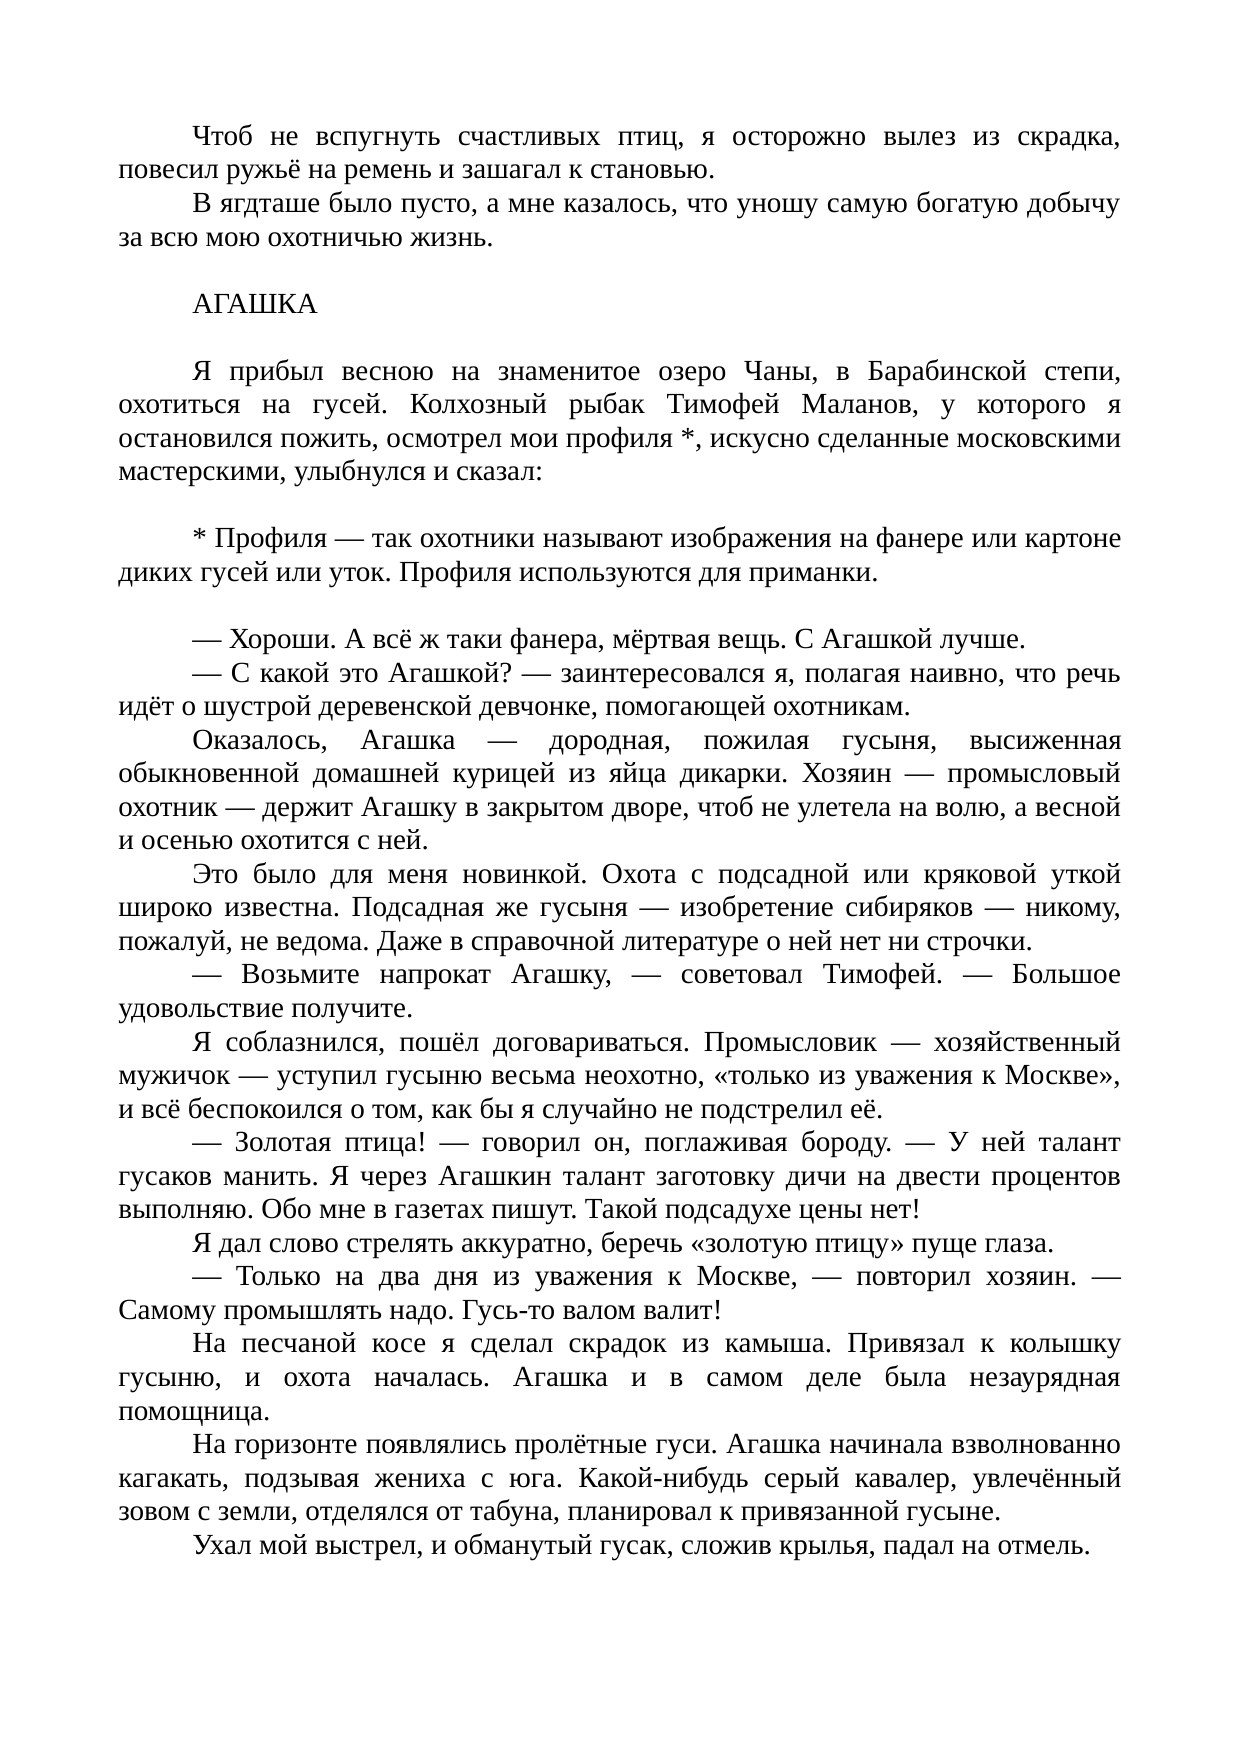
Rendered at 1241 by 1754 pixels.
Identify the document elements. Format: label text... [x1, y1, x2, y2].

text На горизонте появлялись пролётные гуси. Агашка начинала взволнованно кагакать, подзывая жениха с юга. Какой-нибудь серый кавалер, увлечённый зовом с земли, отделялся от табуна, планировал к привязанной гусыне. [118, 1426, 1122, 1527]
text Я соблазнился, пошёл договариваться. Промысловик — хозяйственный мужичок — уступил гусыню весьма неохотно, «только из уважения к Москве», и всё беспокоился о том, как бы я случайно не подстрелил её. [118, 1024, 1122, 1124]
text — Золотая птица! — говорил он, поглаживая бороду. — У ней талант гусаков манить. Я через Агашкин талант заготовку дичи на двести процентов выполняю. Обо мне в газетах пишут. Такой подсадухе цены нет! [118, 1124, 1122, 1225]
text Я прибыл весною на знаменитое озеро Чаны, в Барабинской степи, охотиться на гусей. Колхозный рыбак Тимофей Маланов, у которого я остановился пожить, осмотрел мои профиля *, искусно сделанные московскими мастерскими, улыбнулся и сказал: [118, 353, 1122, 487]
text АГАШКА [118, 286, 1122, 319]
text Это было для меня новинкой. Охота с подсадной или кряковой уткой широко известна. Подсадная же гусыня — изобретение сибиряков — никому, пожалуй, не ведома. Даже в справочной литературе о ней нет ни строчки. [118, 856, 1122, 957]
text — Возьмите напрокат Агашку, — советовал Тимофей. — Большое удовольствие получите. [118, 957, 1122, 1024]
text На песчаной косе я сделал скрадок из камыша. Привязал к колышку гусыню, и охота началась. Агашка и в самом деле была незаурядная помощница. [118, 1326, 1122, 1426]
text * Профиля — так охотники называют изображения на фанере или картоне диких гусей или уток. Профиля используются для приманки. [118, 521, 1122, 588]
text В ягдташе было пусто, а мне казалось, что уношу самую богатую добычу за всю мою охотничью жизнь. [118, 185, 1122, 252]
text Ухал мой выстрел, и обманутый гусак, сложив крылья, падал на отмель. [118, 1527, 1122, 1560]
text Я дал слово стрелять аккуратно, беречь «золотую птицу» пуще глаза. [118, 1225, 1122, 1258]
text — Только на два дня из уважения к Москве, — повторил хозяин. — Самому промышлять надо. Гусь-то валом валит! [118, 1258, 1122, 1326]
text Чтоб не вспугнуть счастливых птиц, я осторожно вылез из скрадка, повесил ружьё на ремень и зашагал к становью. [118, 118, 1122, 185]
text Оказалось, Агашка — дородная, пожилая гусыня, высиженная обыкновенной домашней курицей из яйца дикарки. Хозяин — промысловый охотник — держит Агашку в закрытом дворе, чтоб не улетела на волю, а весной и осенью охотится с ней. [118, 722, 1122, 856]
text — С какой это Агашкой? — заинтересовался я, полагая наивно, что речь идёт о шустрой деревенской девчонке, помогающей охотникам. [118, 655, 1122, 722]
text — Хороши. А всё ж таки фанера, мёртвая вещь. С Агашкой лучше. [118, 621, 1122, 655]
